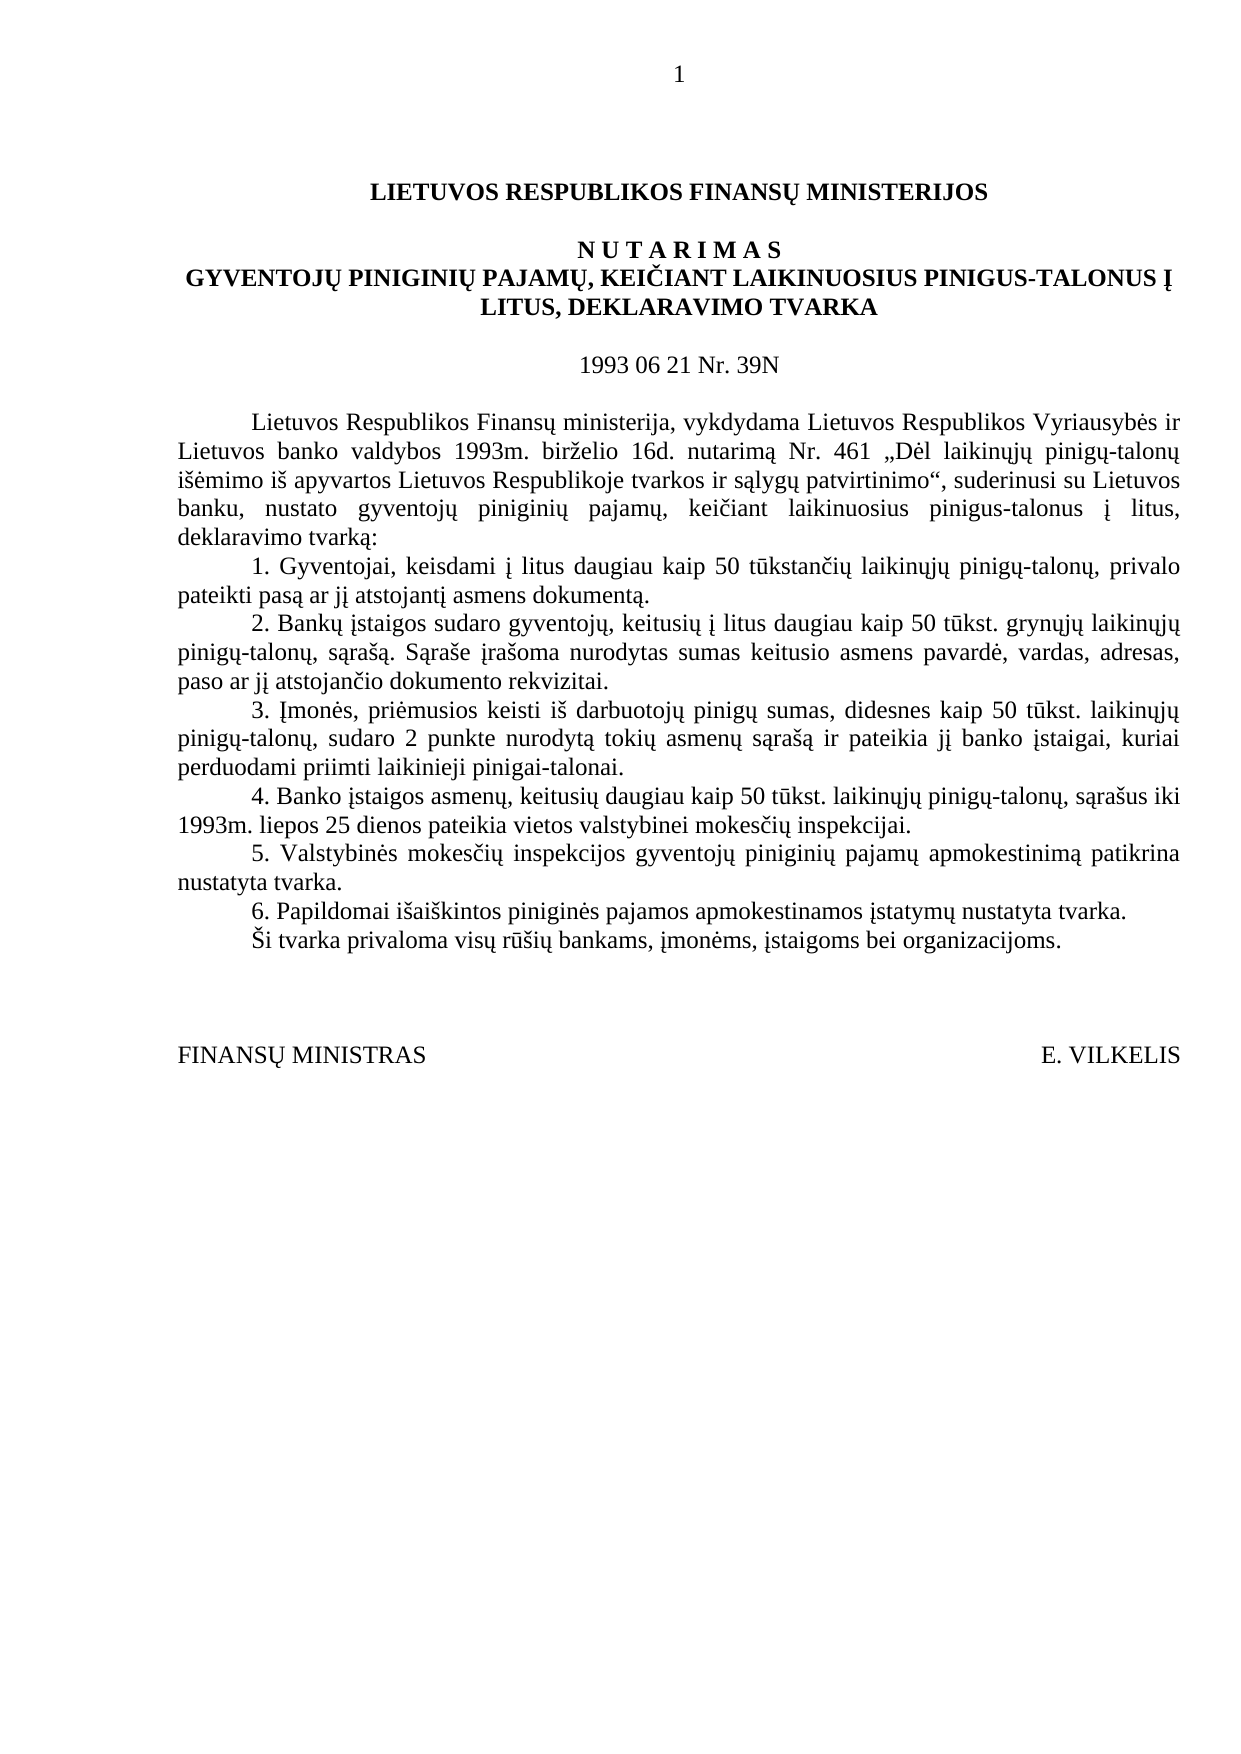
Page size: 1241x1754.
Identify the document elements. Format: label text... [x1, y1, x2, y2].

text 6. Papildomai išaiškintos piniginės pajamos apmokestinamos įstatymų nustatyta tvarka. [177, 896, 1181, 925]
text Lietuvos Respublikos Finansų ministerija, vykdydama Lietuvos Respublikos Vyriausybės ir Lietuvos banko valdybos 1993m. birželio 16d. nutarimą Nr. 461 „Dėl laikinųjų pinigų-talonų išėmimo iš apyvartos Lietuvos Respublikoje tvarkos ir sąlygų patvirtinimo“, suderinusi su Lietuvos banku, nustato gyventojų piniginių pajamų, keičiant laikinuosius pinigus-talonus į litus, deklaravimo tvarką: [177, 407, 1181, 551]
text 5. Valstybinės mokesčių inspekcijos gyventojų piniginių pajamų apmokestinimą patikrina nustatyta tvarka. [177, 838, 1181, 896]
text 4. Banko įstaigos asmenų, keitusių daugiau kaip 50 tūkst. laikinųjų pinigų-talonų, sąrašus iki 1993m. liepos 25 dienos pateikia vietos valstybinei mokesčių inspekcijai. [177, 781, 1181, 838]
text 3. Įmonės, priėmusios keisti iš darbuotojų pinigų sumas, didesnes kaip 50 tūkst. laikinųjų pinigų-talonų, sudaro 2 punkte nurodytą tokių asmenų sąrašą ir pateikia jį banko įstaigai, kuriai perduodami priimti laikinieji pinigai-talonai. [177, 695, 1181, 781]
text 1. Gyventojai, keisdami į litus daugiau kaip 50 tūkstančių laikinųjų pinigų-talonų, privalo pateikti pasą ar jį atstojantį asmens dokumentą. [177, 551, 1181, 608]
text LIETUVOS RESPUBLIKOS FINANSŲ MINISTERIJOS [177, 177, 1181, 206]
text 1993 06 21 Nr. 39N [177, 350, 1181, 378]
text NUTARIMAS [177, 235, 1181, 263]
text Ši tvarka privaloma visų rūšių bankams, įmonėms, įstaigoms bei organizacijoms. [177, 925, 1181, 953]
text GYVENTOJŲ PINIGINIŲ PAJAMŲ, KEIČIANT LAIKINUOSIUS PINIGUS-TALONUS Į LITUS, DEKLARAVIMO TVARKA [177, 263, 1181, 321]
text 2. Bankų įstaigos sudaro gyventojų, keitusių į litus daugiau kaip 50 tūkst. grynųjų laikinųjų pinigų-talonų, sąrašą. Sąraše įrašoma nurodytas sumas keitusio asmens pavardė, vardas, adresas, paso ar jį atstojančio dokumento rekvizitai. [177, 608, 1181, 695]
text FINANSŲ MINISTRAS E. VILKELIS [177, 1040, 1181, 1068]
